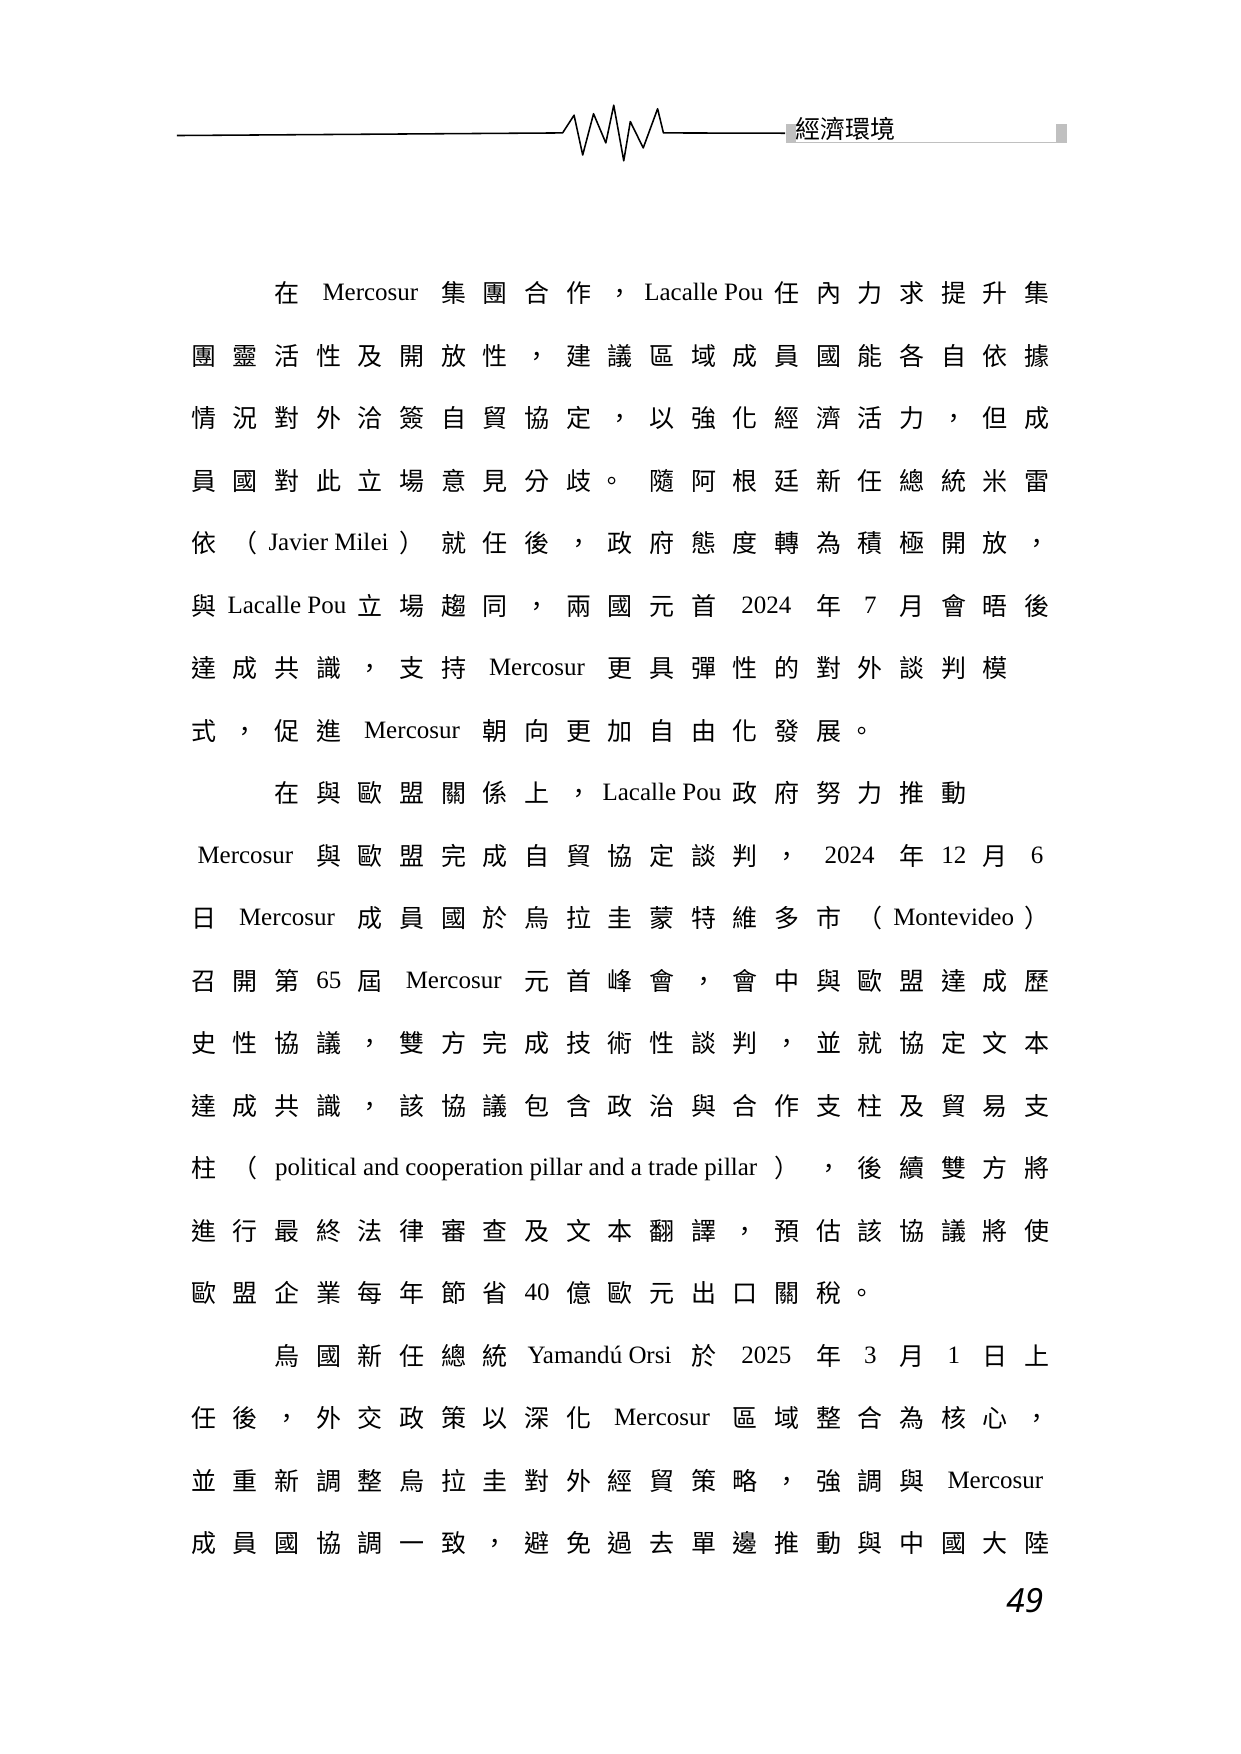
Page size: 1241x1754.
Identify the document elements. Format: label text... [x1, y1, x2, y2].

text 在與歐盟關係上，Lacalle Pou政府努力推動Mercosur與歐盟完成自貿協定談判，2024年12月6日Mercosur成員國於烏拉圭蒙特維多市（Montevideo）召開第65屆Mercosur元首峰會，會中與歐盟達成歷史性協議，雙方完成技術性談判，並就協定文本達成共識，該協議包含政治與合作支柱及貿易支柱（political and cooperation pillar and a trade pillar），後續雙方將進行最終法律審查及文本翻譯，預估該協議將使歐盟企業每年節省40億歐元出口關稅。 [183, 750, 1058, 1313]
text 烏國新任總統Yamandú Orsi於2025年3月1日上任後，外交政策以深化Mercosur區域整合為核心，並重新調整烏拉圭對外經貿策略，強調與Mercosur成員國協調一致，避免過去單邊推動與中國大陸 [183, 1313, 1058, 1563]
text 在Mercosur集團合作，Lacalle Pou任內力求提升集團靈活性及開放性，建議區域成員國能各自依據情況對外洽簽自貿協定，以強化經濟活力，但成員國對此立場意見分歧。隨阿根廷新任總統米雷依（Javier Milei）就任後，政府態度轉為積極開放，與Lacalle Pou立場趨同，兩國元首2024年7月會晤後達成共識，支持Mercosur更具彈性的對外談判模式，促進Mercosur朝向更加自由化發展。 [183, 250, 1058, 750]
